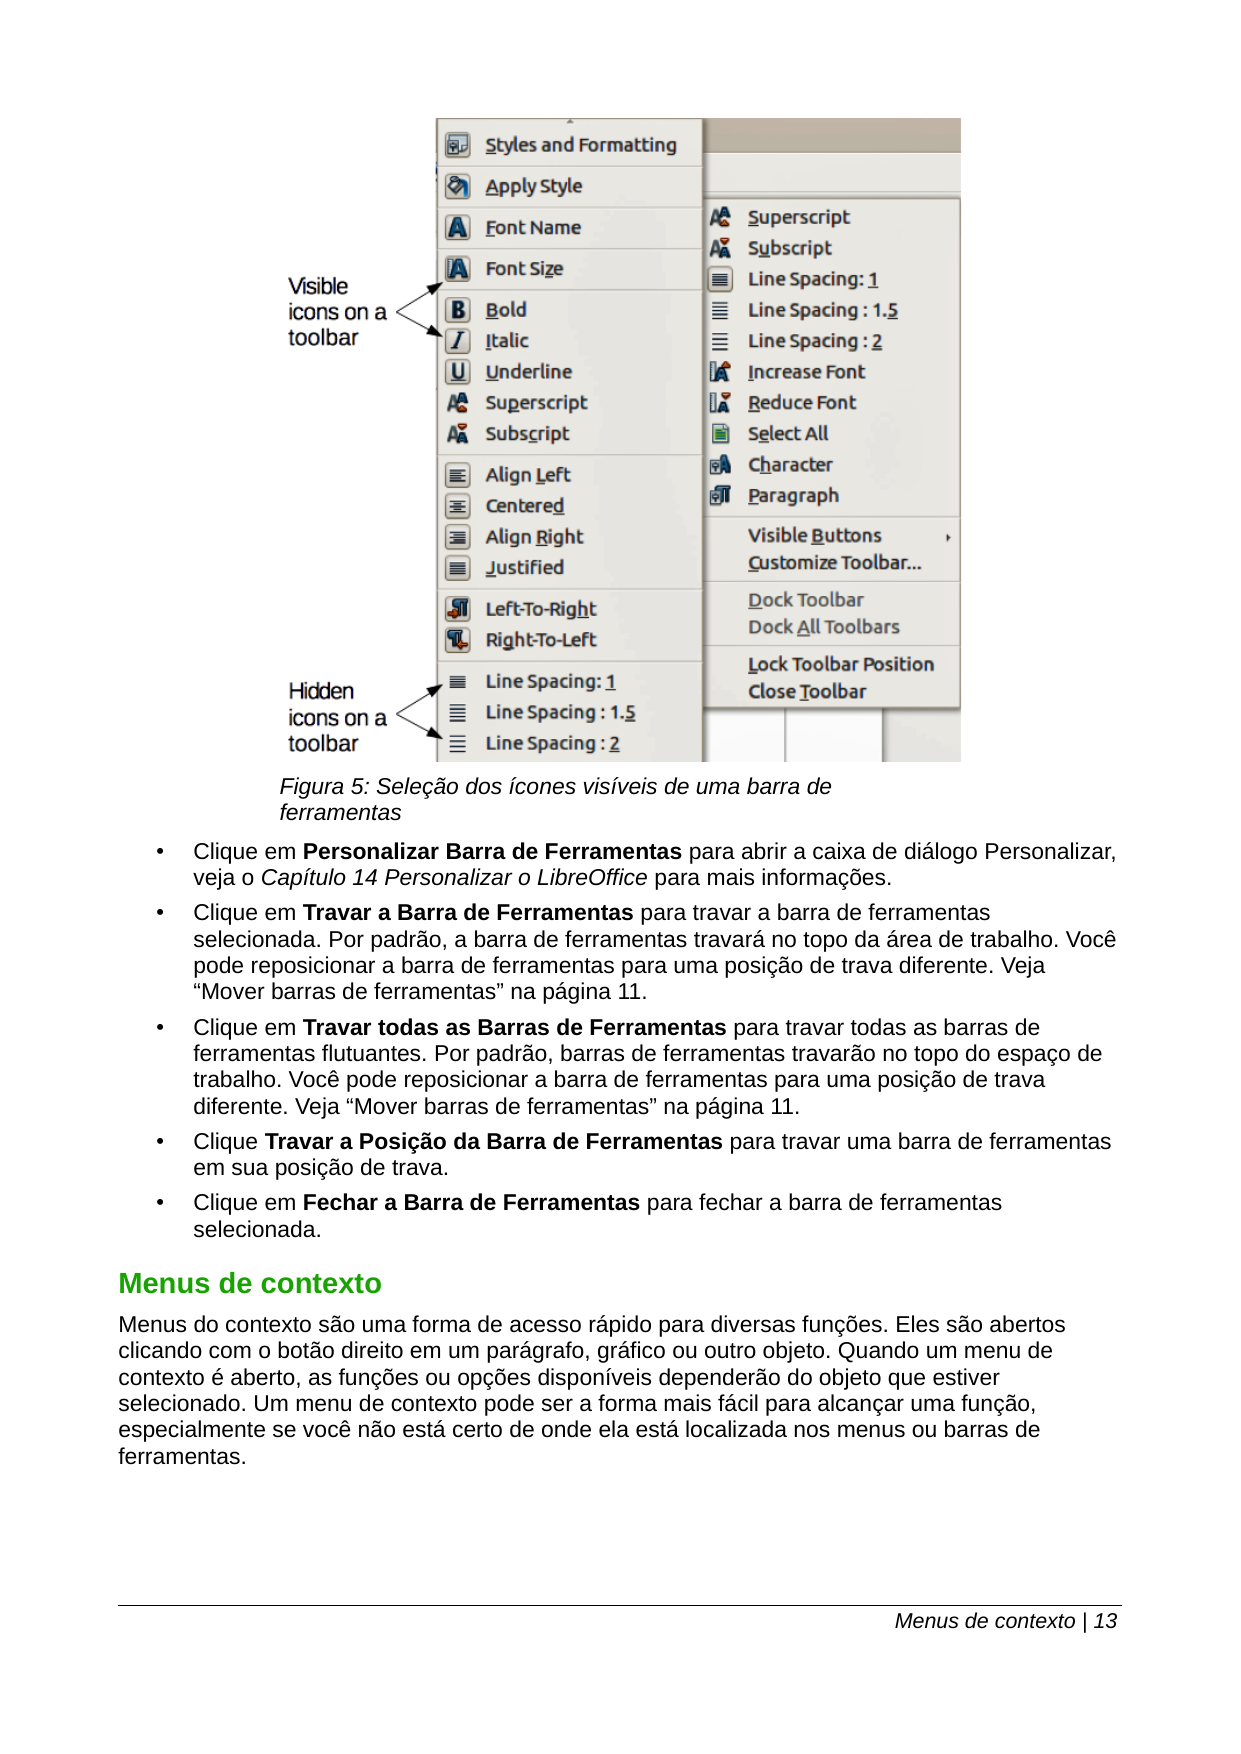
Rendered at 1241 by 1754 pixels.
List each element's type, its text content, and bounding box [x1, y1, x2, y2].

picture [279, 118, 962, 762]
list Clique em Travar todas as Barras de Ferramentas para travar todas as barras de ferramentas flutuantes. Por padrão, barras de ferramentas travarão no topo do espaço de trabalho. Você pode reposicionar a barra de ferramentas para uma posição de trava diferente. Veja “Mover barras de ferramentas” na página 11. [156, 1013, 1122, 1119]
list Clique Travar a Posição da Barra de Ferramentas para travar uma barra de ferramentas em sua posição de trava. [156, 1128, 1122, 1181]
subtitle Menus de contexto [118, 1266, 1122, 1299]
text Figura 5: Seleção dos ícones visíveis de uma barra de ferramentas [279, 773, 961, 826]
list Clique em Travar a Barra de Ferramentas para travar a barra de ferramentas selecionada. Por padrão, a barra de ferramentas travará no topo da área de trabalho. Você pode reposicionar a barra de ferramentas para uma posição de trava diferente. Veja “Mover barras de ferramentas” na página 11. [156, 899, 1122, 1005]
text Menus do contexto são uma forma de acesso rápido para diversas funções. Eles são abertos clicando com o botão direito em um parágrafo, gráfico ou outro objeto. Quando um menu de contexto é aberto, as funções ou opções disponíveis dependerão do objeto que estiver selecionado. Um menu de contexto pode ser a forma mais fácil para alcançar uma função, especialmente se você não está certo de onde ela está localizada nos menus ou barras de ferramentas. [118, 1311, 1122, 1469]
list Clique em Personalizar Barra de Ferramentas para abrir a caixa de diálogo Personalizar, veja o Capítulo 14 Personalizar o LibreOffice para mais informações. [156, 838, 1122, 890]
list Clique em Fechar a Barra de Ferramentas para fechar a barra de ferramentas selecionada. [156, 1189, 1122, 1242]
